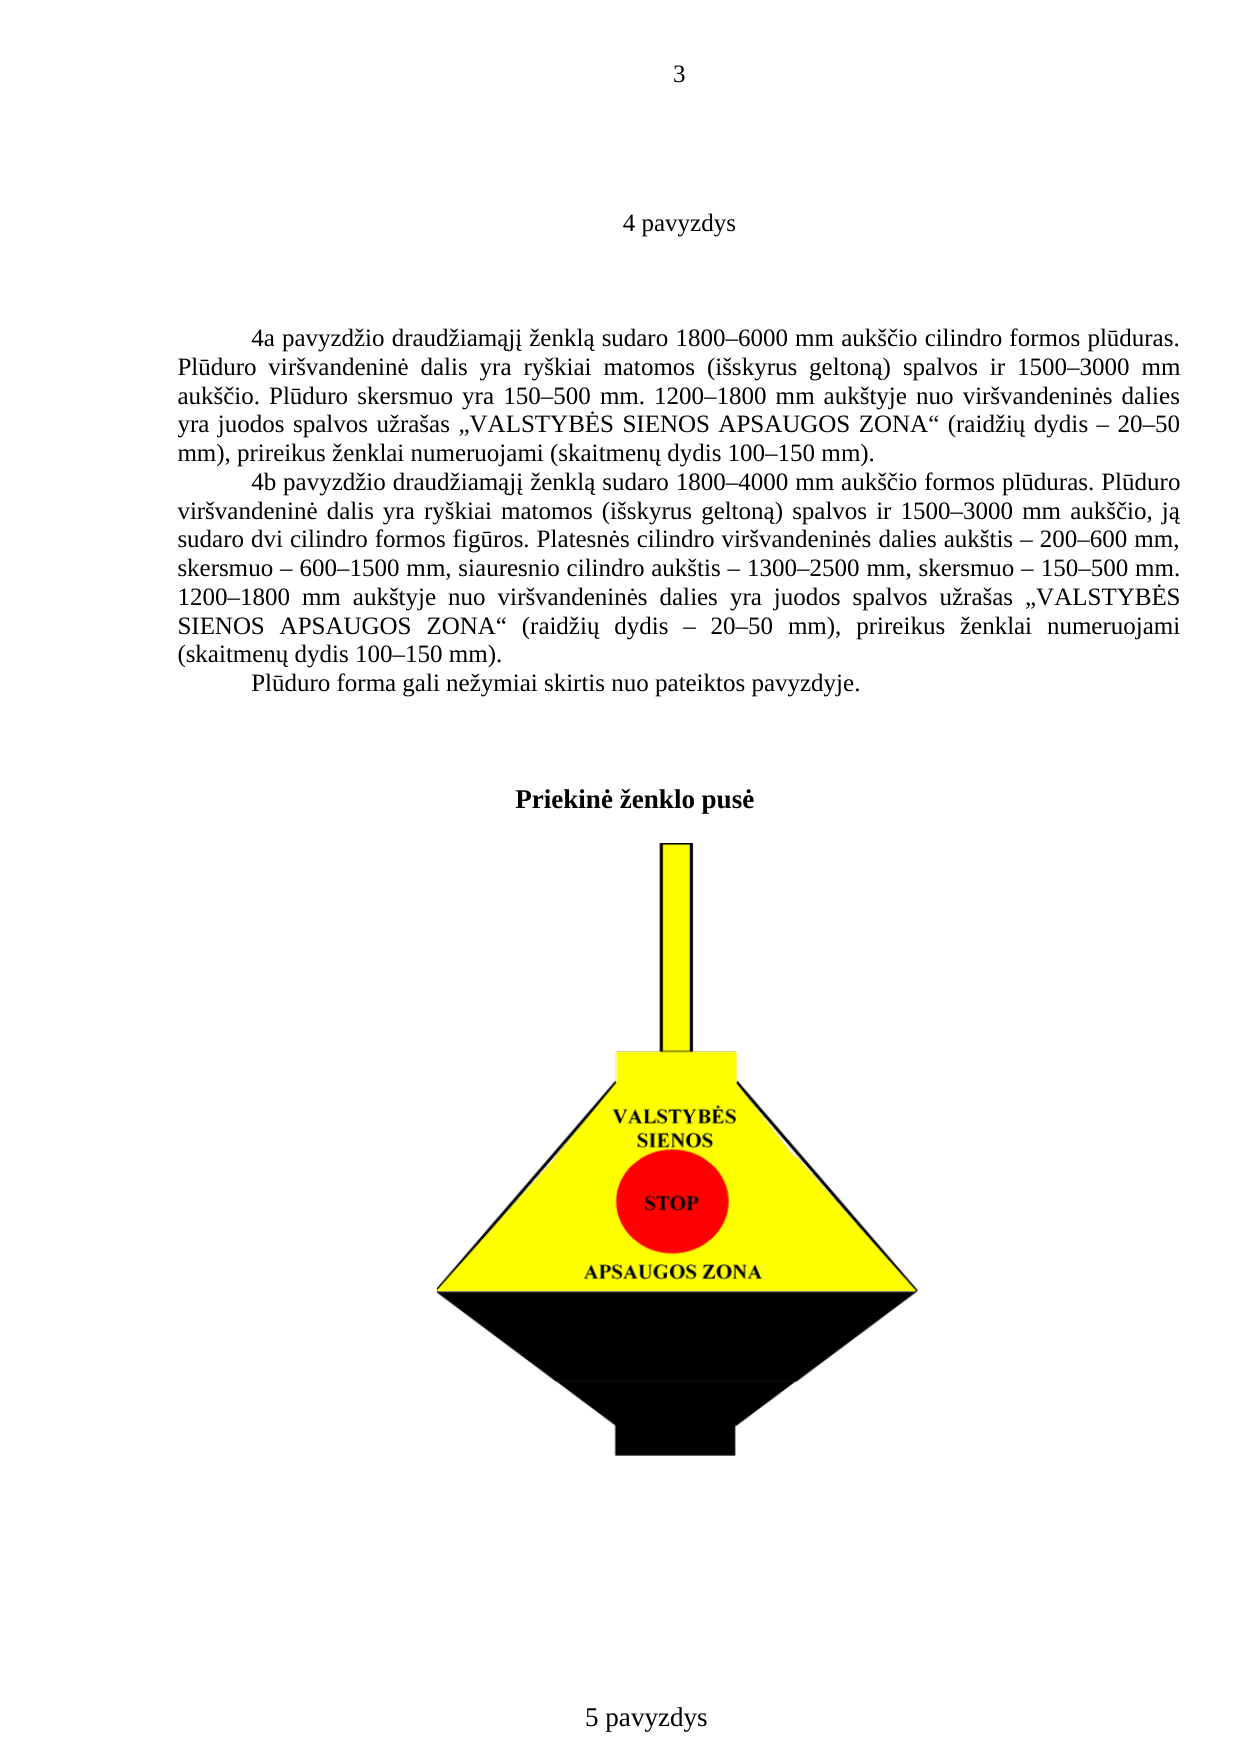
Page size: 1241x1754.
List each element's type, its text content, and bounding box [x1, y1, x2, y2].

text 5 pavyzdys [510, 1701, 765, 1733]
text 4 pavyzdys [177, 208, 1181, 237]
text 4b pavyzdžio draudžiamąjį ženklą sudaro 1800–4000 mm aukščio formos plūduras. Plūduro viršvandeninė dalis yra ryškiai matomos (išskyrus geltoną) spalvos ir 1500–3000 mm aukščio, ją sudaro dvi cilindro formos figūros. Platesnės cilindro viršvandeninės dalies aukštis – 200–600 mm, skersmuo – 600–1500 mm, siauresnio cilindro aukštis – 1300–2500 mm, skersmuo – 150–500 mm. 1200–1800 mm aukštyje nuo viršvandeninės dalies yra juodos spalvos užrašas „VALSTYBĖS SIENOS APSAUGOS ZONA“ (raidžių dydis – 20–50 mm), prireikus ženklai numeruojami (skaitmenų dydis 100–150 mm). [177, 467, 1181, 668]
text 4a pavyzdžio draudžiamąjį ženklą sudaro 1800–6000 mm aukščio cilindro formos plūduras. Plūduro viršvandeninė dalis yra ryškiai matomos (išskyrus geltoną) spalvos ir 1500–3000 mm aukščio. Plūduro skersmuo yra 150–500 mm. 1200–1800 mm aukštyje nuo viršvandeninės dalies yra juodos spalvos užrašas „VALSTYBĖS SIENOS APSAUGOS ZONA“ (raidžių dydis – 20–50 mm), prireikus ženklai numeruojami (skaitmenų dydis 100–150 mm). [177, 323, 1181, 467]
text Plūduro forma gali nežymiai skirtis nuo pateiktos pavyzdyje. [177, 668, 1181, 697]
text Priekinė ženklo pusė [88, 783, 1181, 814]
